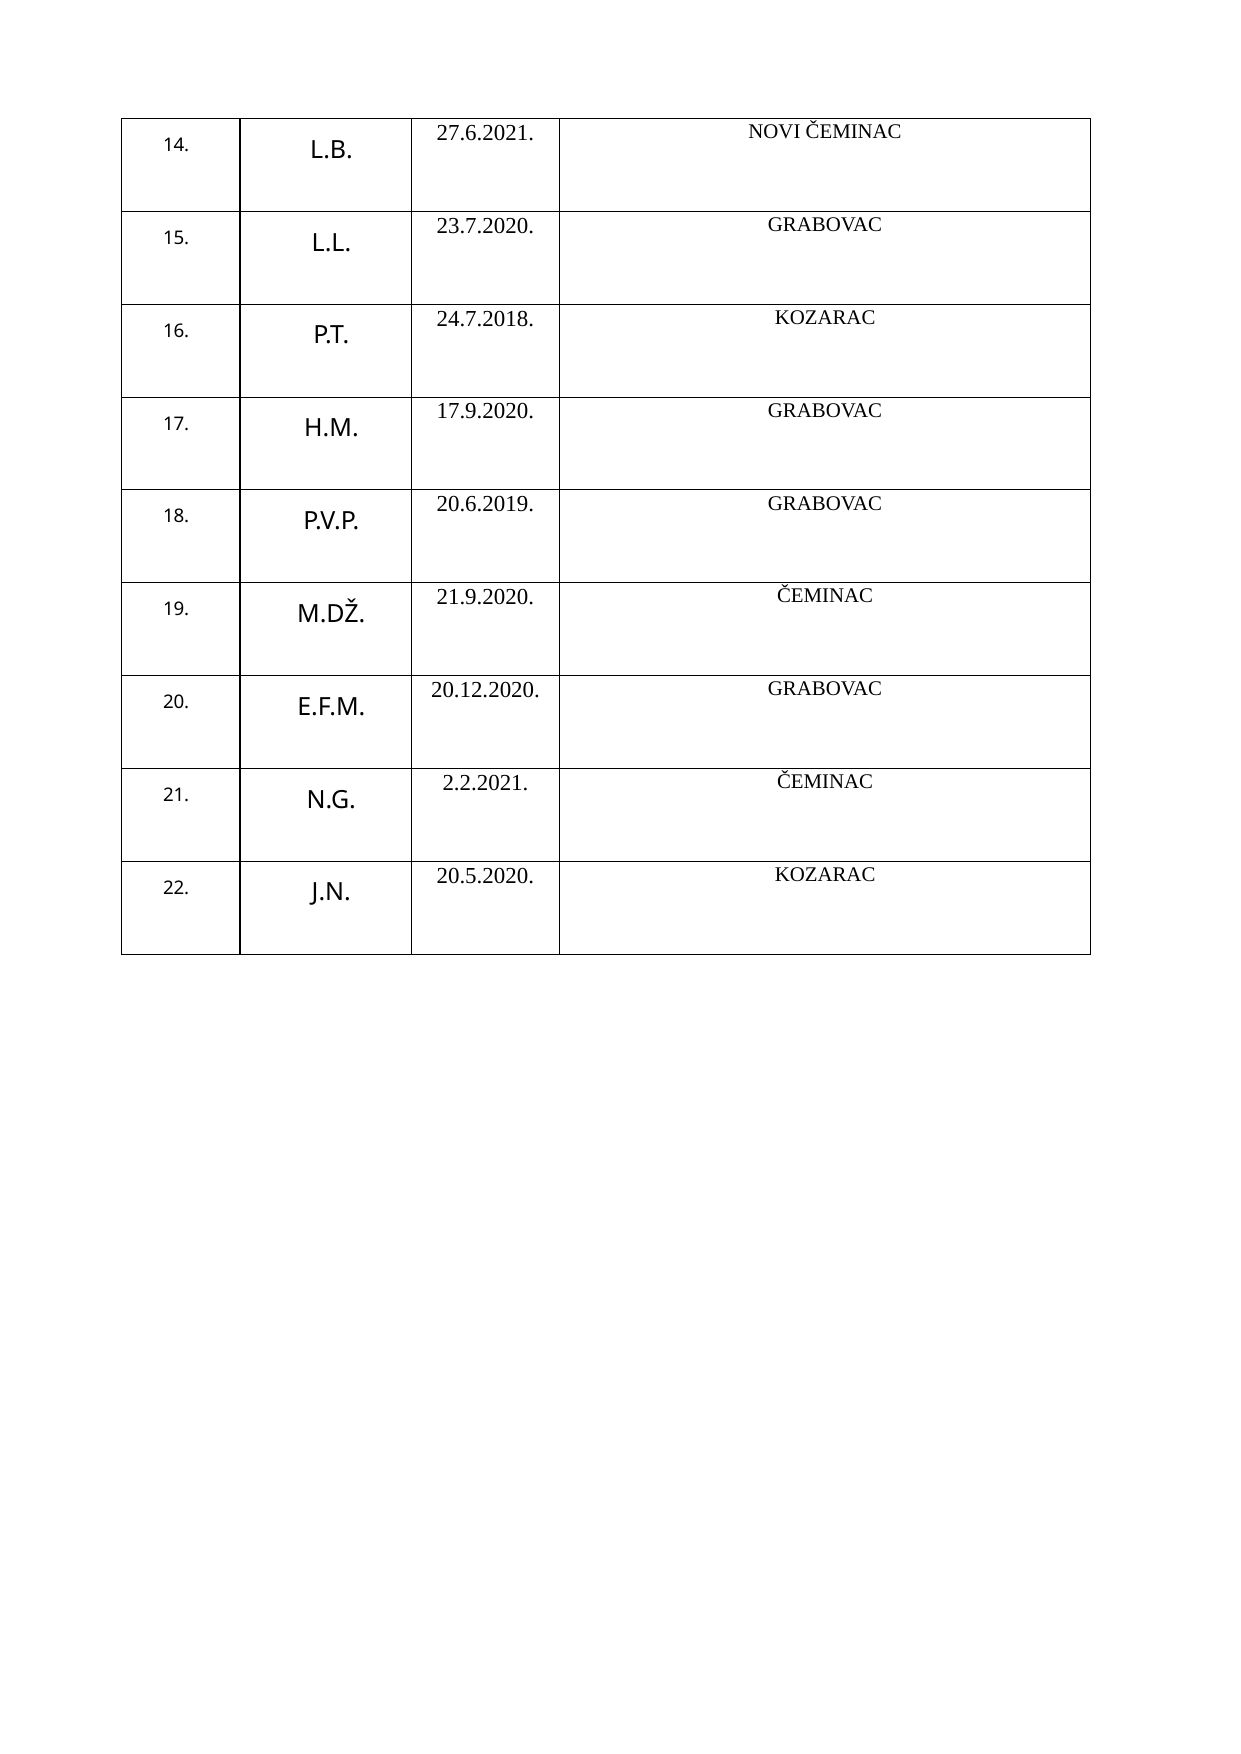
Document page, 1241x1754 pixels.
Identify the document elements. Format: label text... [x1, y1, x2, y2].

table_cell 18. [122, 490, 239, 582]
table_cell GRABOVAC [560, 676, 1090, 768]
table_cell 24.7.2018. [412, 305, 559, 397]
table_cell ČEMINAC [560, 583, 1090, 675]
table_cell J.N. [241, 862, 411, 953]
table_cell GRABOVAC [560, 490, 1090, 582]
table_cell 14. [122, 119, 239, 211]
table_cell 15. [122, 212, 239, 304]
table_cell 20.6.2019. [412, 490, 559, 582]
table_cell E.F.M. [241, 676, 411, 768]
table_cell L.L. [241, 212, 411, 304]
table_cell 17. [122, 398, 239, 489]
table_cell 16. [122, 305, 239, 397]
table_cell 23.7.2020. [412, 212, 559, 304]
table_cell GRABOVAC [560, 212, 1090, 304]
table_cell 20.12.2020. [412, 676, 559, 768]
table_cell H.M. [241, 398, 411, 489]
table_cell GRABOVAC [560, 398, 1090, 489]
table_cell 20. [122, 676, 239, 768]
table_cell 19. [122, 583, 239, 675]
table_cell P.T. [241, 305, 411, 397]
table_cell L.B. [241, 119, 411, 211]
table_cell N.G. [241, 769, 411, 861]
table_cell 21. [122, 769, 239, 861]
table_cell KOZARAC [560, 862, 1090, 953]
table_cell ČEMINAC [560, 769, 1090, 861]
table_cell M.DŽ. [241, 583, 411, 675]
table_cell 27.6.2021. [412, 119, 559, 211]
table_cell 2.2.2021. [412, 769, 559, 861]
table_cell NOVI ČEMINAC [560, 119, 1090, 211]
table_cell 17.9.2020. [412, 398, 559, 489]
table_cell 22. [122, 862, 239, 953]
table_cell P.V.P. [241, 490, 411, 582]
table_cell 21.9.2020. [412, 583, 559, 675]
table_cell 20.5.2020. [412, 862, 559, 953]
table_cell KOZARAC [560, 305, 1090, 397]
